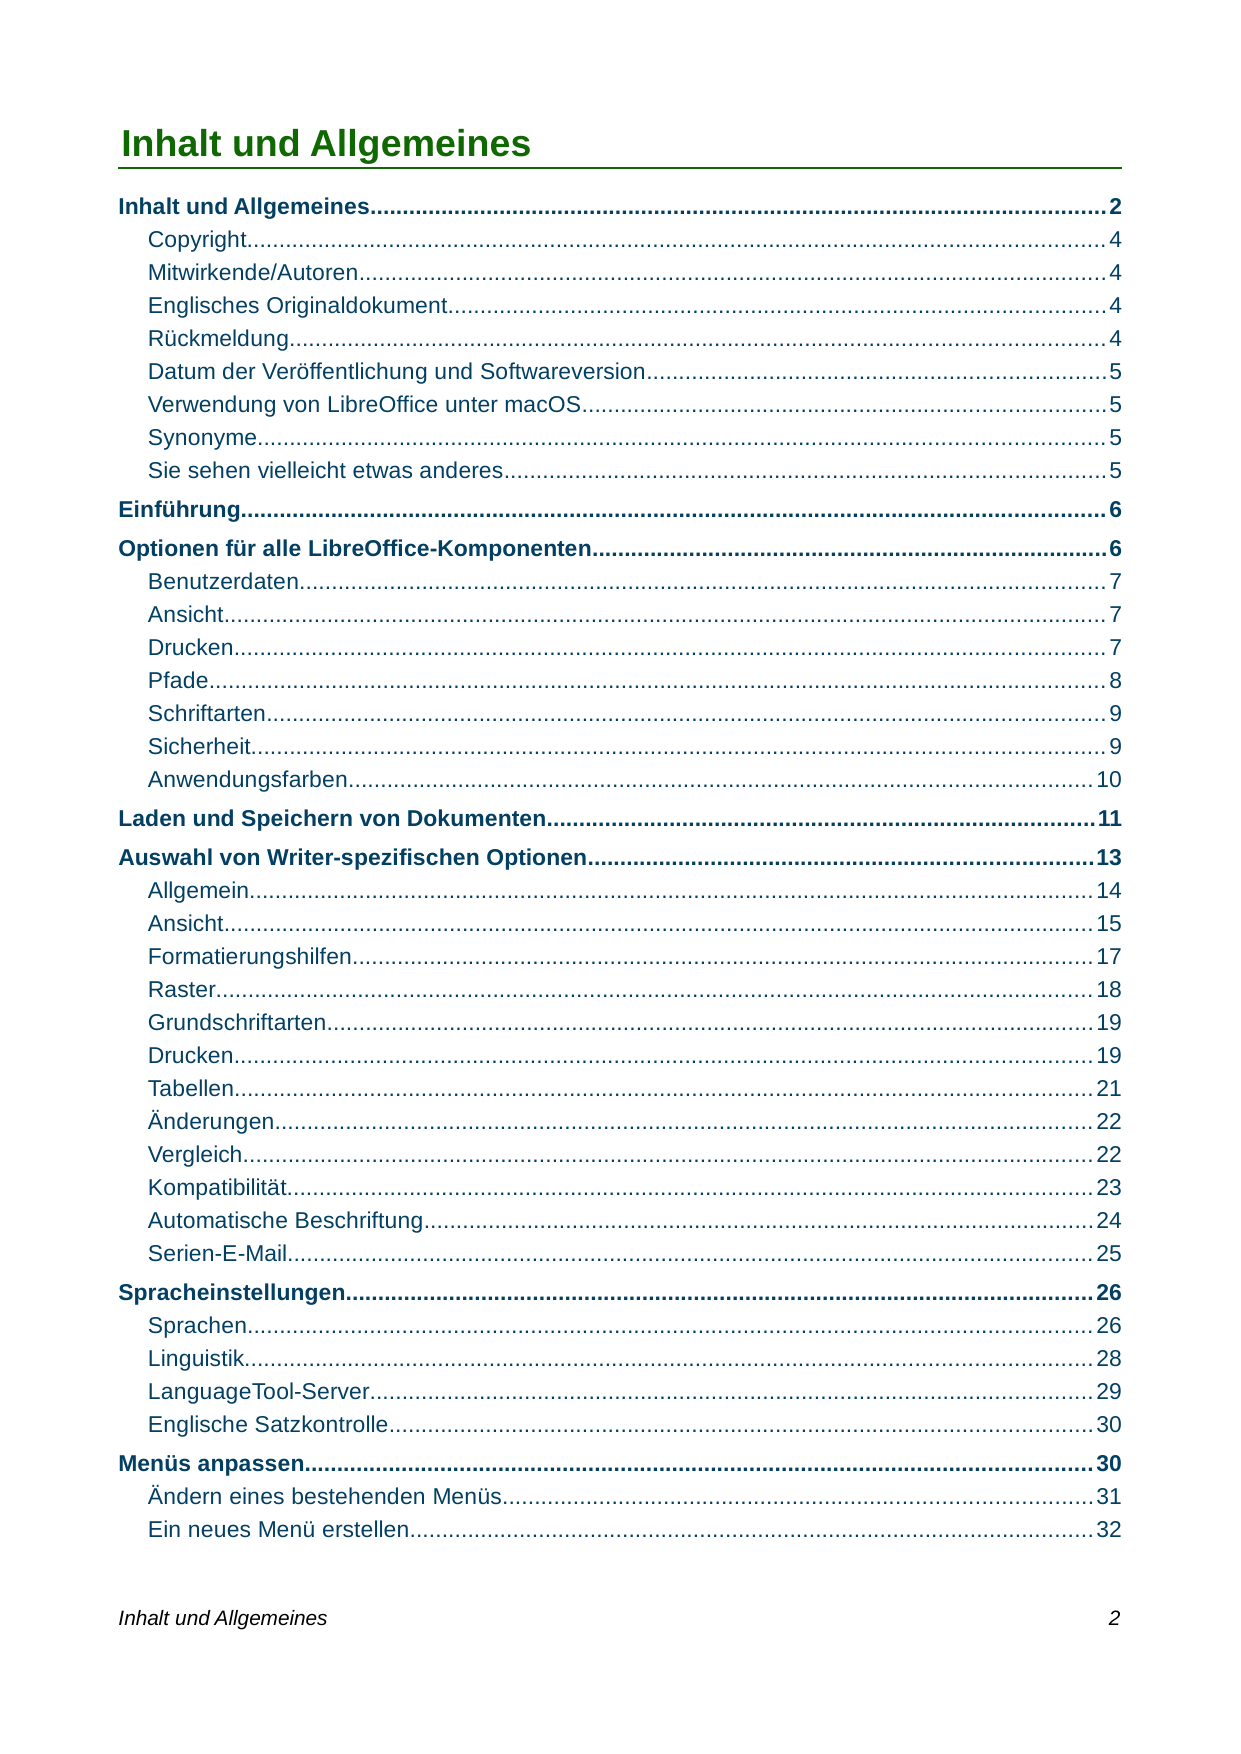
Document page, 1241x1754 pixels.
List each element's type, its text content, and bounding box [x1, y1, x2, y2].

text Englische Satzkontrolle 30 [148, 1411, 1122, 1438]
text Copyright 4 [148, 226, 1122, 253]
text Vergleich 22 [148, 1141, 1122, 1168]
text Linguistik 28 [148, 1344, 1122, 1372]
text Benutzerdaten 7 [148, 567, 1122, 594]
text Sicherheit 9 [148, 733, 1122, 760]
text Raster 18 [148, 975, 1122, 1002]
subtitle Inhalt und Allgemeines [118, 118, 1122, 167]
text Synonyme 5 [148, 424, 1122, 451]
text Optionen für alle LibreOffice-Komponenten 6 [118, 534, 1122, 562]
text Verwendung von LibreOffice unter macOS 5 [148, 391, 1122, 418]
text Inhalt und Allgemeines 2 [118, 193, 1122, 220]
text Laden und Speichern von Dokumenten 11 [118, 804, 1122, 832]
text Drucken 7 [148, 633, 1122, 661]
text Ansicht 7 [148, 601, 1122, 628]
text Rückmeldung 4 [148, 325, 1122, 352]
text Automatische Beschriftung 24 [148, 1207, 1122, 1234]
text Pfade 8 [148, 667, 1122, 694]
text Schriftarten 9 [148, 699, 1122, 727]
text Grundschriftarten 19 [148, 1008, 1122, 1036]
text Anwendungsfarben 10 [148, 766, 1122, 793]
text Einführung 6 [118, 496, 1122, 523]
text Sie sehen vielleicht etwas anderes 5 [148, 457, 1122, 484]
text Englisches Originaldokument 4 [148, 292, 1122, 319]
text Sprachen 26 [148, 1311, 1122, 1338]
text Drucken 19 [148, 1041, 1122, 1068]
text LanguageTool-Server 29 [148, 1377, 1122, 1404]
text Ändern eines bestehenden Menüs 31 [148, 1482, 1122, 1509]
text Allgemein 14 [148, 876, 1122, 903]
text Formatierungshilfen 17 [148, 942, 1122, 969]
text Ansicht 15 [148, 909, 1122, 936]
text Datum der Veröffentlichung und Softwareversion 5 [148, 358, 1122, 385]
text Mitwirkende/Autoren 4 [148, 259, 1122, 286]
text Menüs anpassen 30 [118, 1449, 1122, 1476]
text Kompatibilität 23 [148, 1173, 1122, 1201]
text Serien-E-Mail 25 [148, 1239, 1122, 1267]
text Ein neues Menü erstellen 32 [148, 1515, 1122, 1542]
text Spracheinstellungen 26 [118, 1278, 1122, 1306]
text Auswahl von Writer-spezifischen Optionen 13 [118, 843, 1122, 870]
text Änderungen 22 [148, 1107, 1122, 1134]
text Tabellen 21 [148, 1074, 1122, 1102]
